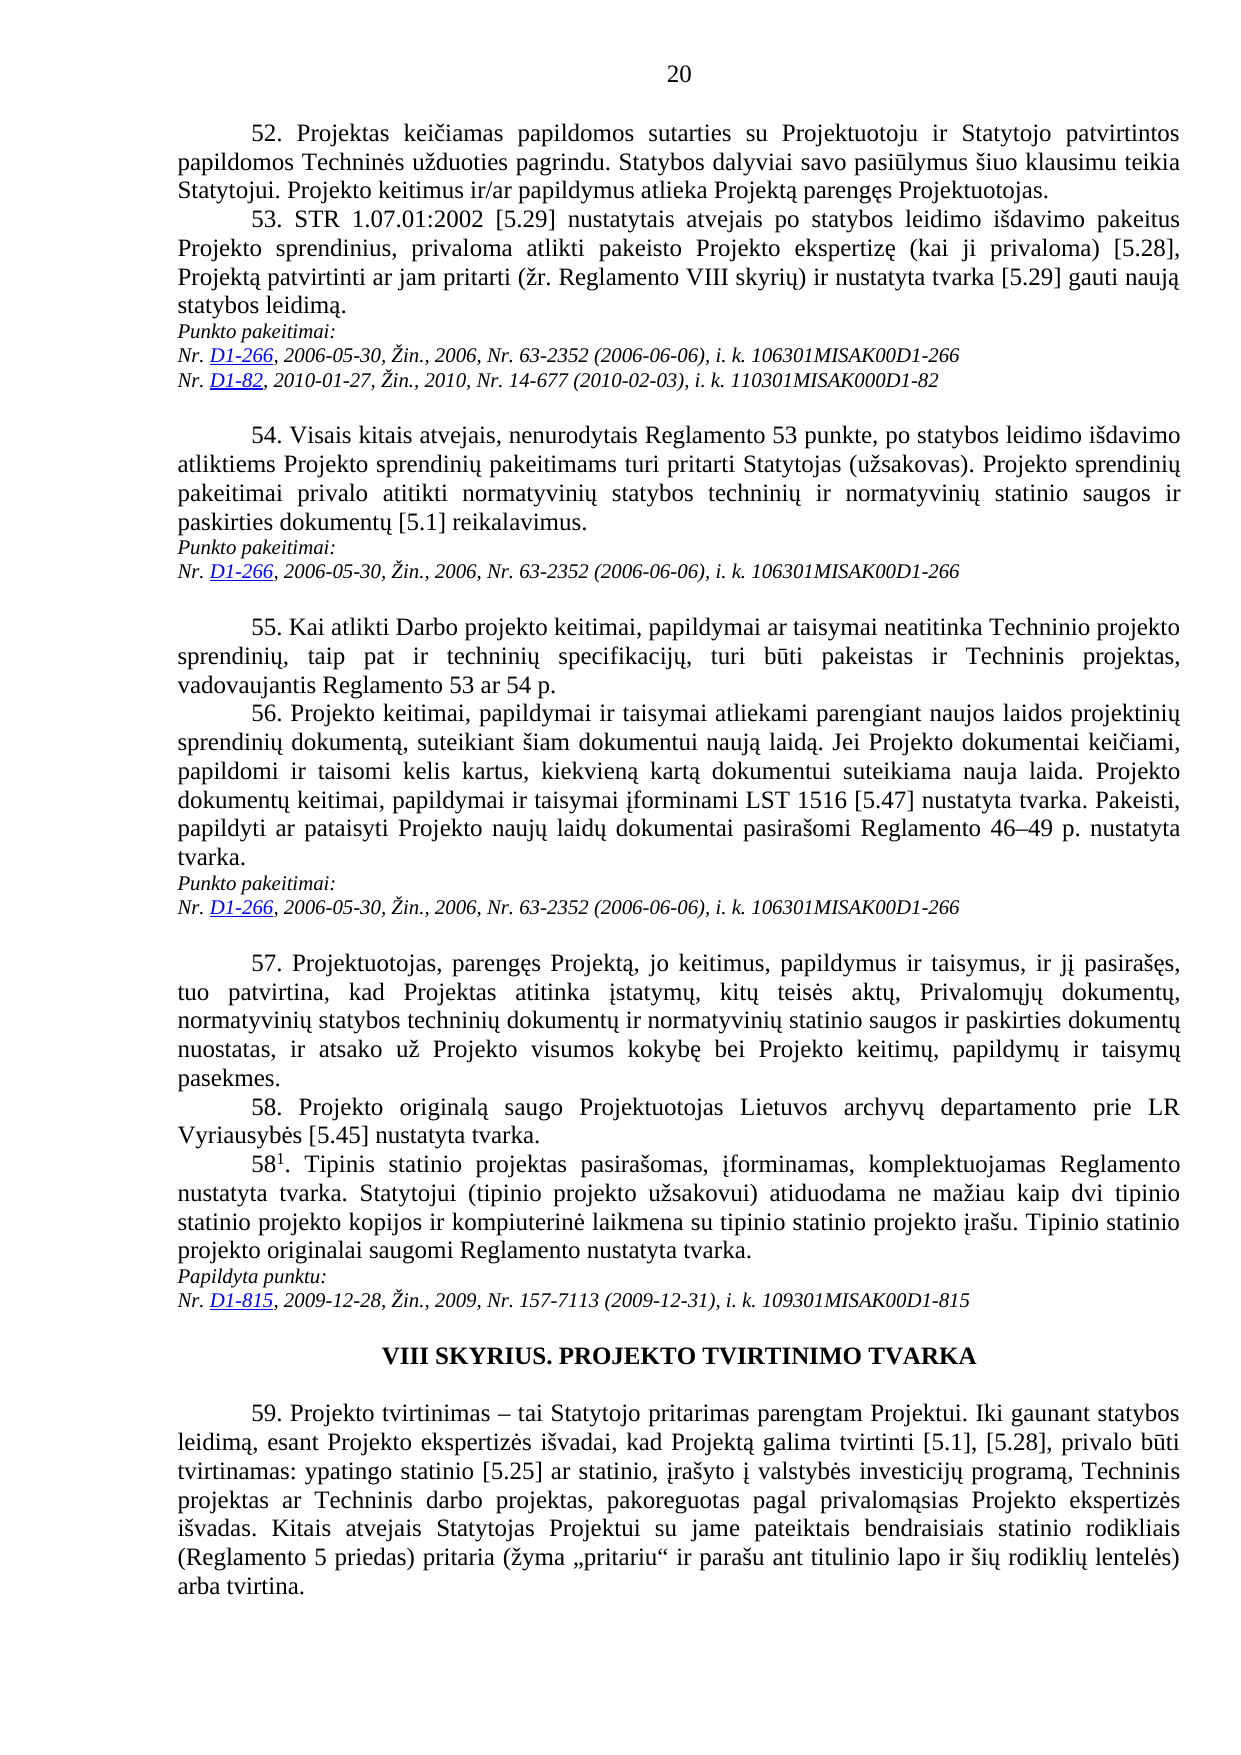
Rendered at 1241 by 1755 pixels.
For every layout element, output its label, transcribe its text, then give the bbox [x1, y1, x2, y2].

text 57. Projektuotojas, parengęs Projektą, jo keitimus, papildymus ir taisymus, ir jį pasirašęs, tuo patvirtina, kad Projektas atitinka įstatymų, kitų teisės aktų, Privalomųjų dokumentų, normatyvinių statybos techninių dokumentų ir normatyvinių statinio saugos ir paskirties dokumentų nuostatas, ir atsako už Projekto visumos kokybę bei Projekto keitimų, papildymų ir taisymų pasekmes. [177, 948, 1181, 1092]
text Papildyta punktu: [177, 1264, 1181, 1288]
text 52. Projektas keičiamas papildomos sutarties su Projektuotoju ir Statytojo patvirtintos papildomos Techninės užduoties pagrindu. Statybos dalyviai savo pasiūlymus šiuo klausimu teikia Statytojui. Projekto keitimus ir/ar papildymus atlieka Projektą parengęs Projektuotojas. [177, 118, 1181, 204]
text 55. Kai atlikti Darbo projekto keitimai, papildymai ar taisymai neatitinka Techninio projekto sprendinių, taip pat ir techninių specifikacijų, turi būti pakeistas ir Techninis projektas, vadovaujantis Reglamento 53 ar 54 p. [177, 612, 1181, 698]
text Punkto pakeitimai: [177, 871, 1181, 895]
text Punkto pakeitimai: [177, 535, 1181, 559]
text Punkto pakeitimai: [177, 319, 1181, 343]
text VIII SKYRIUS. PROJEKTO TVIRTINIMO TVARKA [177, 1341, 1181, 1370]
text 53. STR 1.07.01:2002 [5.29] nustatytais atvejais po statybos leidimo išdavimo pakeitus Projekto sprendinius, privaloma atlikti pakeisto Projekto ekspertizę (kai ji privaloma) [5.28], Projektą patvirtinti ar jam pritarti (žr. Reglamento VIII skyrių) ir nustatyta tvarka [5.29] gauti naują statybos leidimą. [177, 204, 1181, 319]
text Nr. D1-266, 2006-05-30, Žin., 2006, Nr. 63-2352 (2006-06-06), i. k. 106301MISAK00D1-266 [177, 559, 1181, 583]
text 54. Visais kitais atvejais, nenurodytais Reglamento 53 punkte, po statybos leidimo išdavimo atliktiems Projekto sprendinių pakeitimams turi pritarti Statytojas (užsakovas). Projekto sprendinių pakeitimai privalo atitikti normatyvinių statybos techninių ir normatyvinių statinio saugos ir paskirties dokumentų [5.1] reikalavimus. [177, 420, 1181, 535]
text 581. Tipinis statinio projektas pasirašomas, įforminamas, komplektuojamas Reglamento nustatyta tvarka. Statytojui (tipinio projekto užsakovui) atiduodama ne mažiau kaip dvi tipinio statinio projekto kopijos ir kompiuterinė laikmena su tipinio statinio projekto įrašu. Tipinio statinio projekto originalai saugomi Reglamento nustatyta tvarka. [177, 1149, 1181, 1264]
text Nr. D1-266, 2006-05-30, Žin., 2006, Nr. 63-2352 (2006-06-06), i. k. 106301MISAK00D1-266 [177, 343, 1181, 367]
text 59. Projekto tvirtinimas – tai Statytojo pritarimas parengtam Projektui. Iki gaunant statybos leidimą, esant Projekto ekspertizės išvadai, kad Projektą galima tvirtinti [5.1], [5.28], privalo būti tvirtinamas: ypatingo statinio [5.25] ar statinio, įrašyto į valstybės investicijų programą, Techninis projektas ar Techninis darbo projektas, pakoreguotas pagal privalomąsias Projekto ekspertizės išvadas. Kitais atvejais Statytojas Projektui su jame pateiktais bendraisiais statinio rodikliais (Reglamento 5 priedas) pritaria (žyma „pritariu“ ir parašu ant titulinio lapo ir šių rodiklių lentelės) arba tvirtina. [177, 1398, 1181, 1600]
text Nr. D1-82, 2010-01-27, Žin., 2010, Nr. 14-677 (2010-02-03), i. k. 110301MISAK000D1-82 [177, 367, 1181, 392]
text 56. Projekto keitimai, papildymai ir taisymai atliekami parengiant naujos laidos projektinių sprendinių dokumentą, suteikiant šiam dokumentui naują laidą. Jei Projekto dokumentai keičiami, papildomi ir taisomi kelis kartus, kiekvieną kartą dokumentui suteikiama nauja laida. Projekto dokumentų keitimai, papildymai ir taisymai įforminami LST 1516 [5.47] nustatyta tvarka. Pakeisti, papildyti ar pataisyti Projekto naujų laidų dokumentai pasirašomi Reglamento 46–49 p. nustatyta tvarka. [177, 698, 1181, 871]
text 58. Projekto originalą saugo Projektuotojas Lietuvos archyvų departamento prie LR Vyriausybės [5.45] nustatyta tvarka. [177, 1092, 1181, 1149]
text Nr. D1-266, 2006-05-30, Žin., 2006, Nr. 63-2352 (2006-06-06), i. k. 106301MISAK00D1-266 [177, 895, 1181, 919]
text Nr. D1-815, 2009-12-28, Žin., 2009, Nr. 157-7113 (2009-12-31), i. k. 109301MISAK00D1-815 [177, 1288, 1181, 1312]
